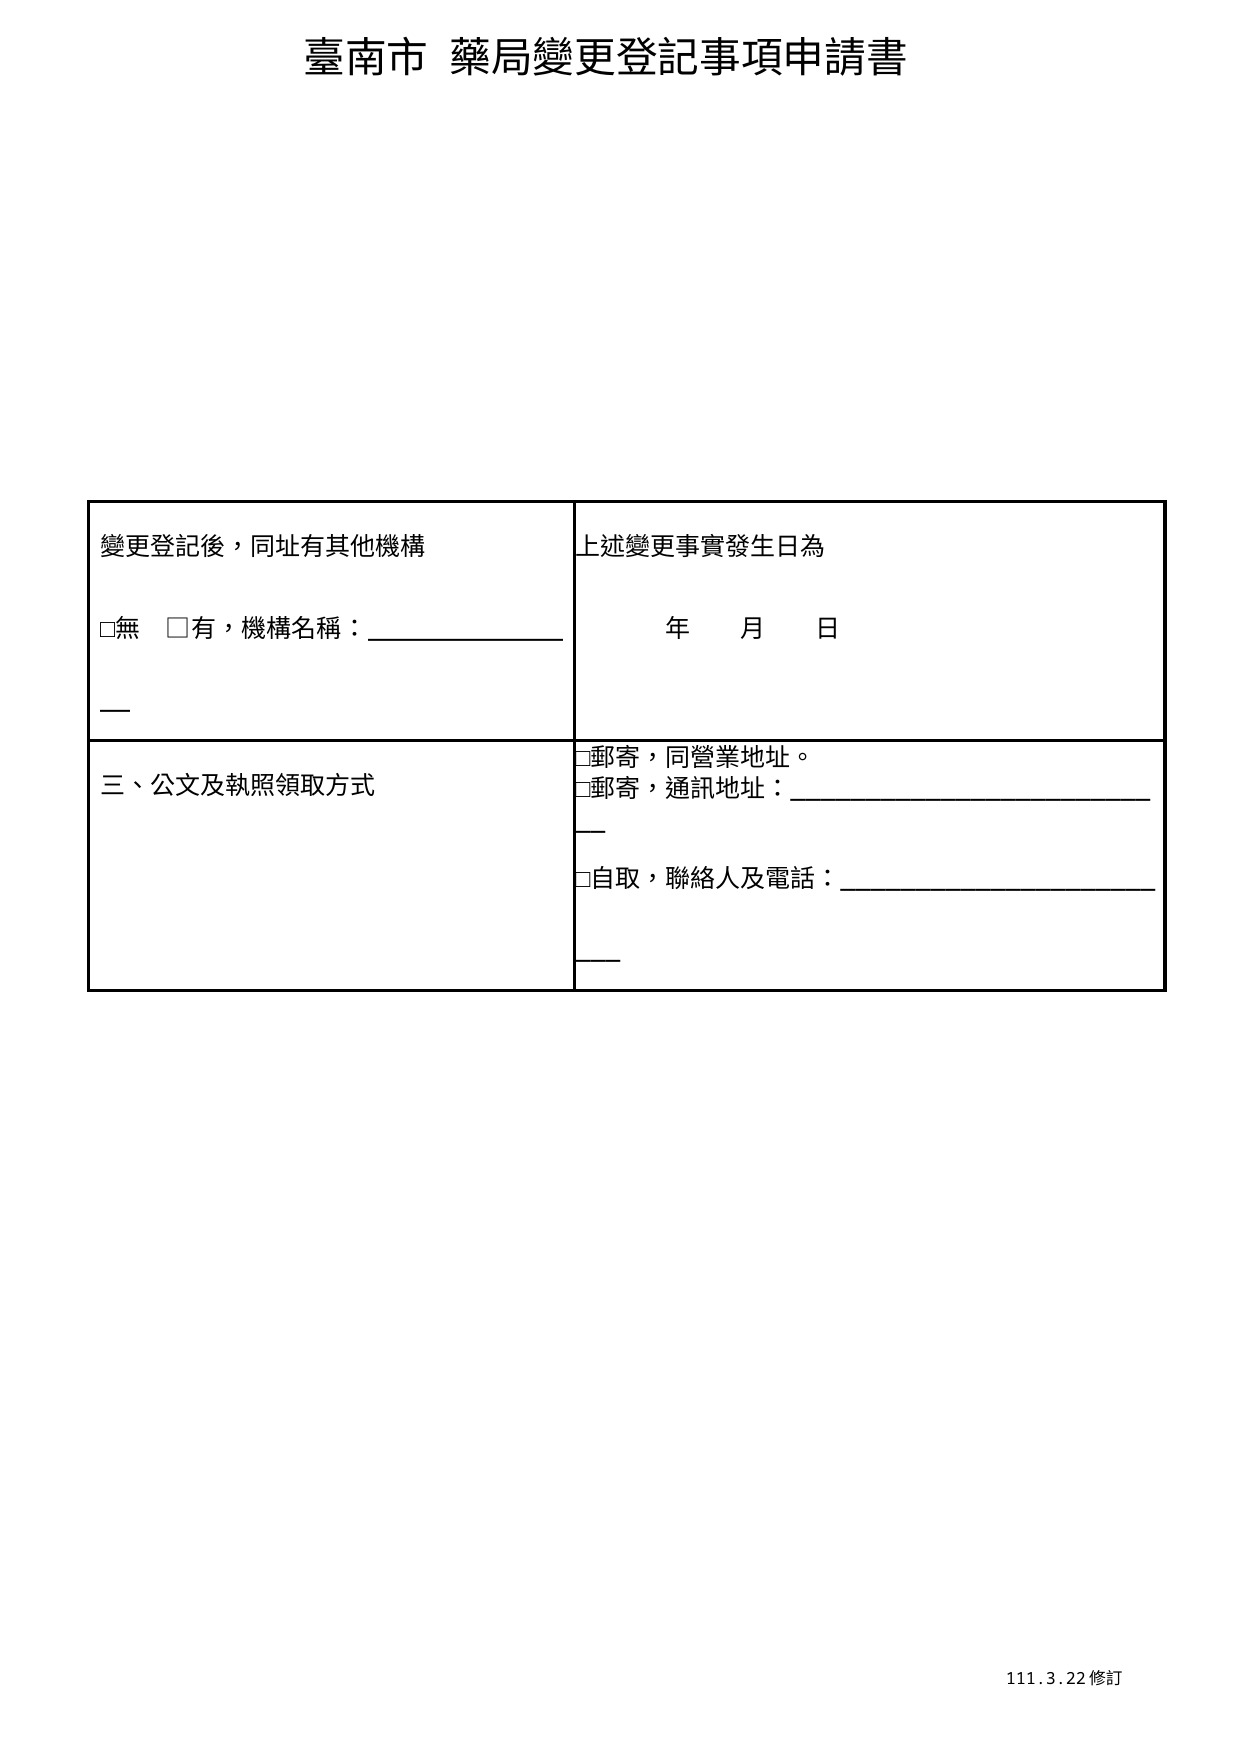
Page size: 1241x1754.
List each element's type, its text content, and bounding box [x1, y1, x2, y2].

table_cell 變更登記後，同址有其他機構 □無 □有，機構名稱：_______________ [90, 503, 573, 738]
table_cell 三、公文及執照領取方式 [90, 742, 573, 989]
table_cell 上述變更事實發生日為 年 月 日 [576, 503, 1163, 738]
table_cell □郵寄，同營業地址。 □郵寄，通訊地址：__________________________ □自取，聯絡人及電話：________________________ [576, 742, 1163, 989]
